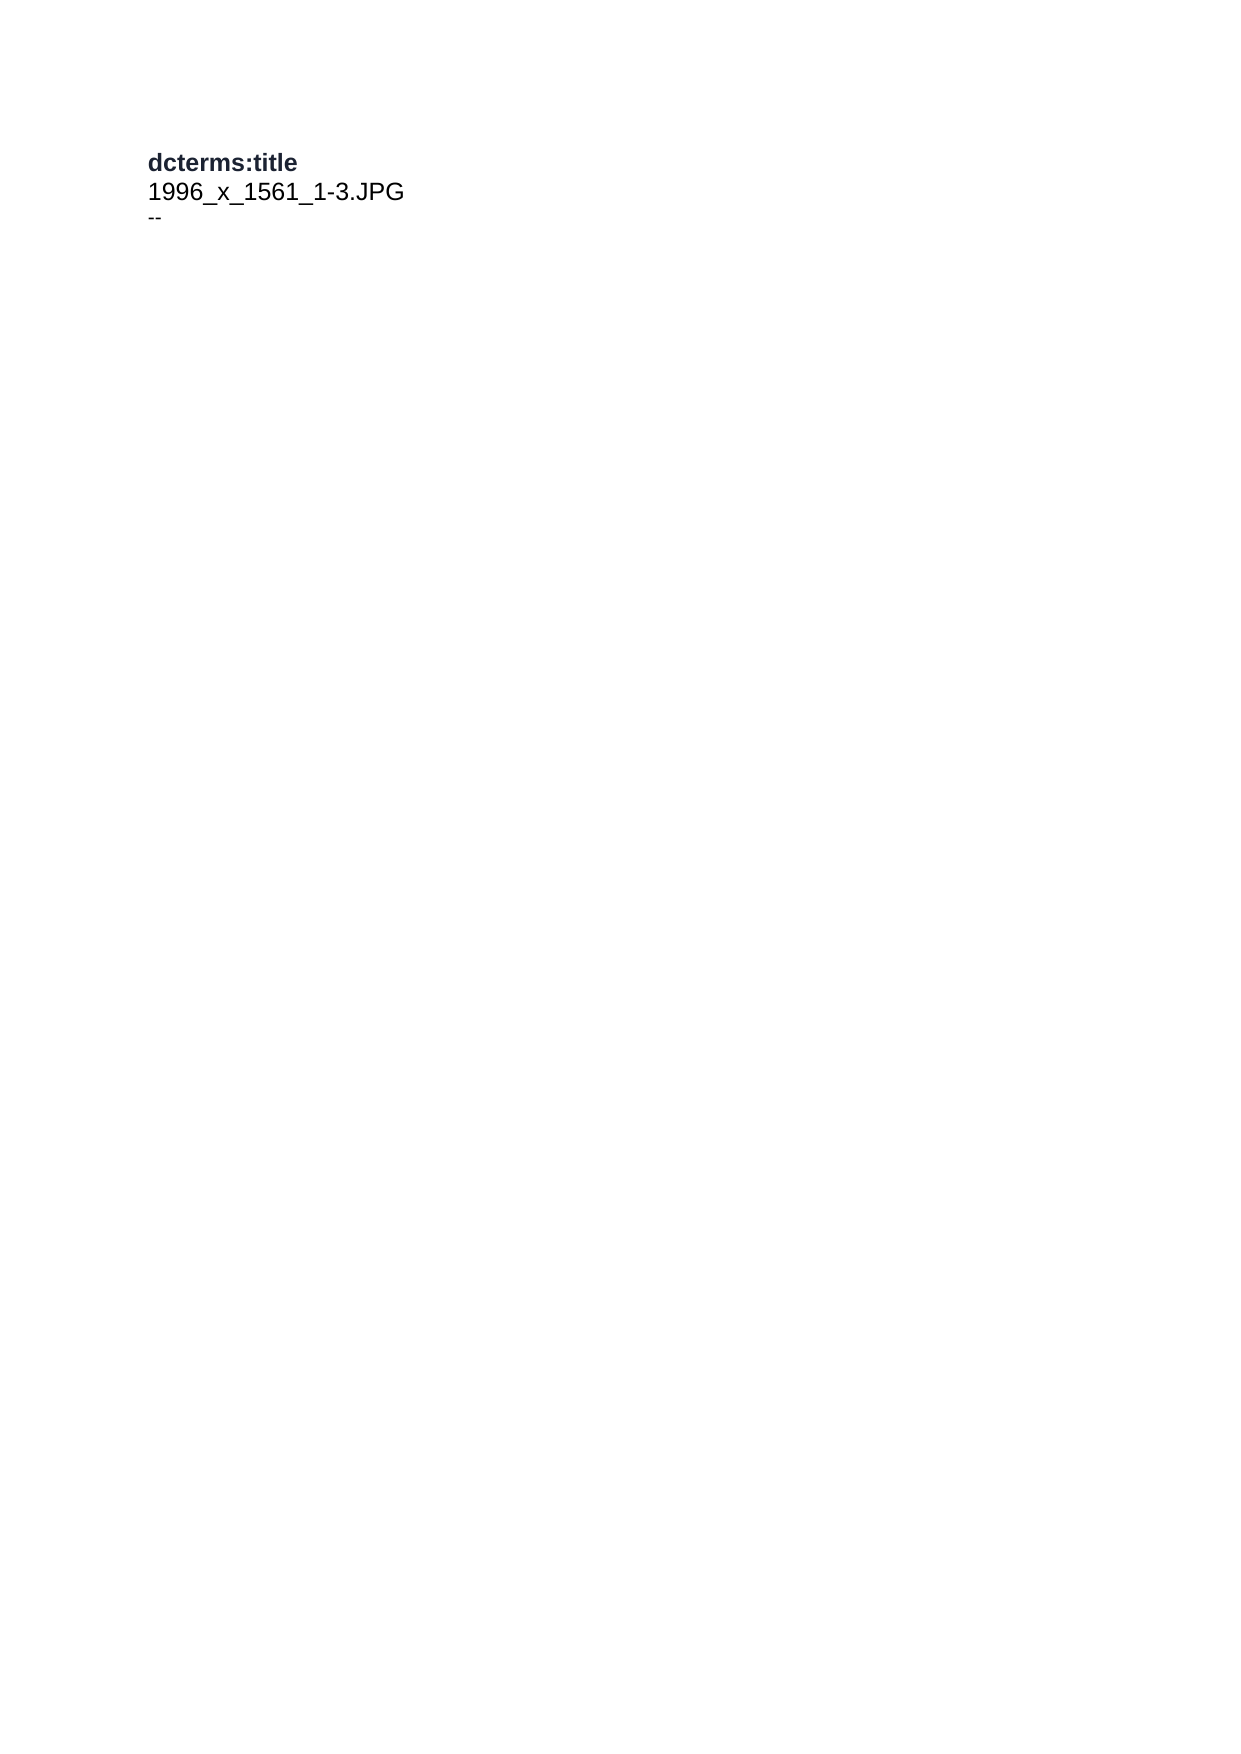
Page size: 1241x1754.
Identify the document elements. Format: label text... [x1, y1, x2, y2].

text -- [148, 205, 1092, 229]
text dcterms:title [148, 148, 1092, 176]
text 1996_x_1561_1-3.JPG [148, 176, 1092, 205]
